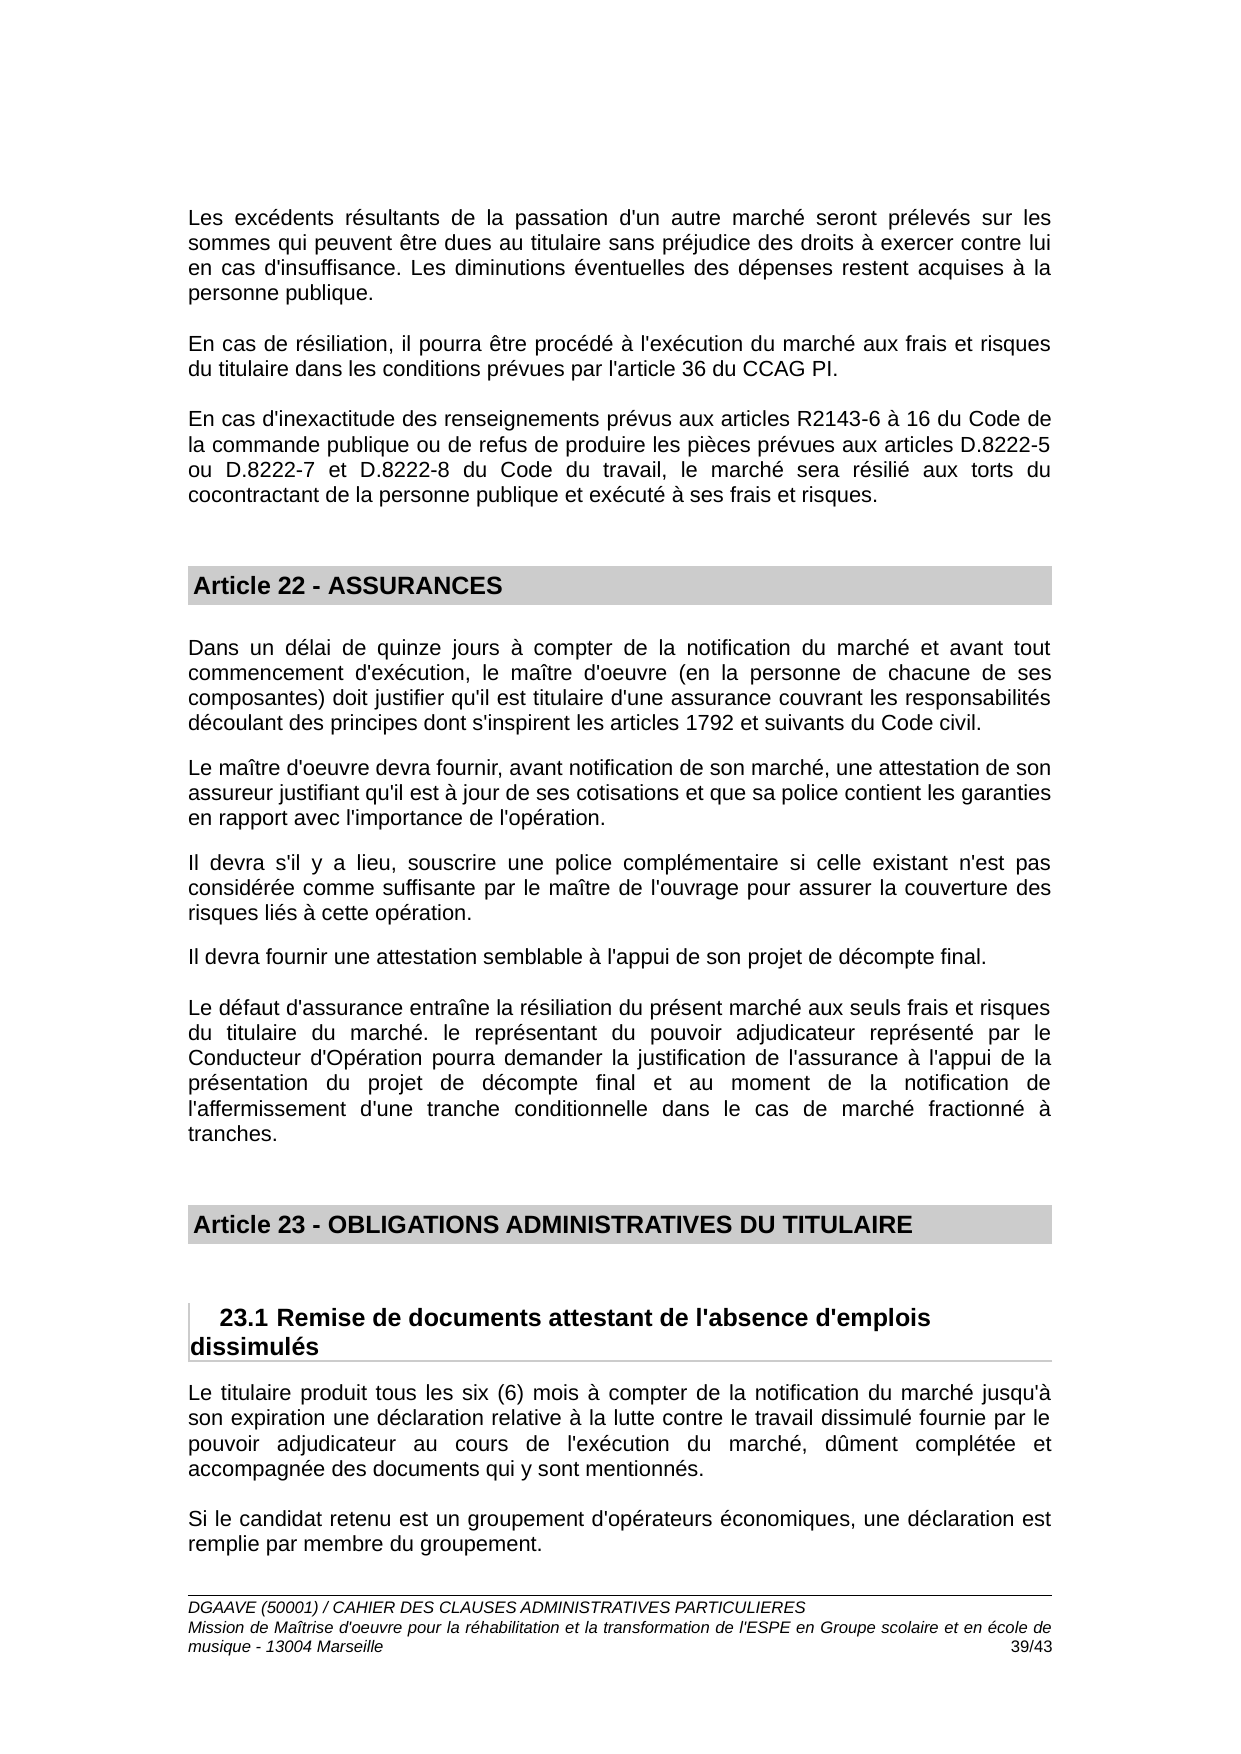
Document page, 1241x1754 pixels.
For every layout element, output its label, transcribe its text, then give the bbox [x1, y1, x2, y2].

text Le titulaire produit tous les six (6) mois à compter de la notification du marché jusqu'à son expiration une déclaration relative à la lutte contre le travail dissimulé fournie par le pouvoir adjudicateur au cours de l'exécution du marché, dûment complétée et accompagnée des documents qui y sont mentionnés. [188, 1380, 1052, 1481]
text En cas de résiliation, il pourra être procédé à l'exécution du marché aux frais et risques du titulaire dans les conditions prévues par l'article 36 du CCAG PI. [188, 331, 1052, 381]
subtitle Remise de documents attestant de l'absence d'emplois dissimulés [190, 1303, 1052, 1360]
text Le défaut d'assurance entraîne la résiliation du présent marché aux seuls frais et risques du titulaire du marché. le représentant du pouvoir adjudicateur représenté par le Conducteur d'Opération pourra demander la justification de l'assurance à l'appui de la présentation du projet de décompte final et au moment de la notification de l'affermissement d'une tranche conditionnelle dans le cas de marché fractionné à tranches. [188, 994, 1052, 1146]
text En cas d'inexactitude des renseignements prévus aux articles R2143-6 à 16 du Code de la commande publique ou de refus de produire les pièces prévues aux articles D.8222-5 ou D.8222-7 et D.8222-8 du Code du travail, le marché sera résilié aux torts du cocontractant de la personne publique et exécuté à ses frais et risques. [188, 406, 1052, 507]
text Le maître d'oeuvre devra fournir, avant notification de son marché, une attestation de son assureur justifiant qu'il est à jour de ses cotisations et que sa police contient les garanties en rapport avec l'importance de l'opération. [188, 754, 1052, 830]
text Il devra fournir une attestation semblable à l'appui de son projet de décompte final. [188, 944, 1052, 969]
text Les excédents résultants de la passation d'un autre marché seront prélevés sur les sommes qui peuvent être dues au titulaire sans préjudice des droits à exercer contre lui en cas d'insuffisance. Les diminutions éventuelles des dépenses restent acquises à la personne publique. [188, 204, 1052, 305]
text Il devra s'il y a lieu, souscrire une police complémentaire si celle existant n'est pas considérée comme suffisante par le maître de l'ouvrage pour assurer la couverture des risques liés à cette opération. [188, 849, 1052, 925]
subtitle ASSURANCES [190, 568, 1050, 603]
subtitle OBLIGATIONS ADMINISTRATIVES DU TITULAIRE [190, 1207, 1050, 1242]
text Dans un délai de quinze jours à compter de la notification du marché et avant tout commencement d'exécution, le maître d'oeuvre (en la personne de chacune de ses composantes) doit justifier qu'il est titulaire d'une assurance couvrant les responsabilités découlant des principes dont s'inspirent les articles 1792 et suivants du Code civil. [188, 634, 1052, 735]
text Si le candidat retenu est un groupement d'opérateurs économiques, une déclaration est remplie par membre du groupement. [188, 1506, 1052, 1557]
